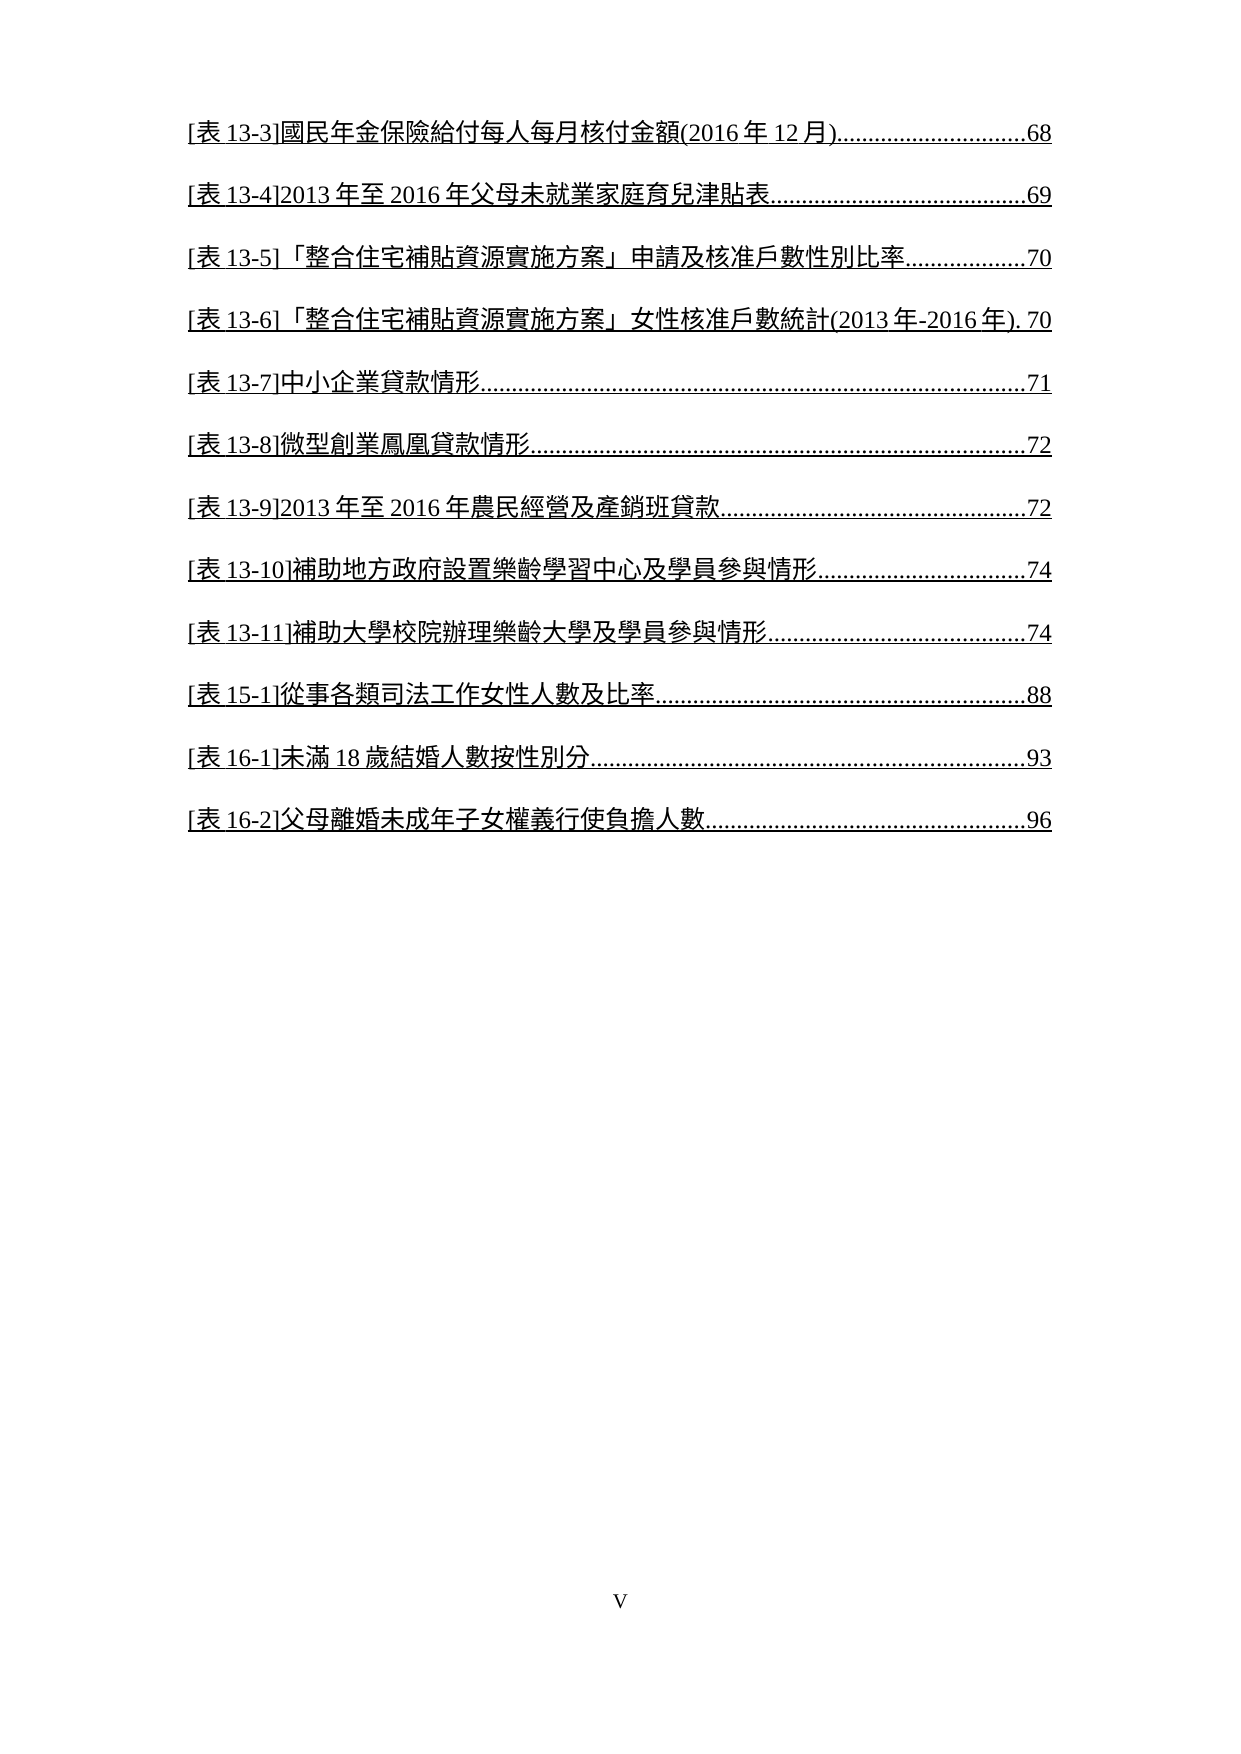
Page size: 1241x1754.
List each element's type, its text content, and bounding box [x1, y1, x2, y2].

text [表13-5]「整合住宅補貼資源實施方案」申請及核准戶數性別比率 70 [187, 214, 1053, 276]
text [表13-10]補助地方政府設置樂齡學習中心及學員參與情形 74 [187, 526, 1053, 589]
text [表13-7]中小企業貸款情形 71 [187, 339, 1053, 401]
text [表16-2]父母離婚未成年子女權義行使負擔人數 96 [187, 776, 1053, 839]
text [表13-6]「整合住宅補貼資源實施方案」女性核准戶數統計(2013年-2016年) 70 [187, 276, 1053, 339]
text [表13-11]補助大學校院辦理樂齡大學及學員參與情形 74 [187, 589, 1053, 651]
text [表16-1]未滿18歲結婚人數按性別分 93 [187, 714, 1053, 776]
text [表13-3]國民年金保險給付每人每月核付金額(2016年12月) 68 [187, 89, 1053, 151]
text [表13-9]2013年至2016年農民經營及產銷班貸款 72 [187, 464, 1053, 526]
text [表13-8]微型創業鳳凰貸款情形 72 [187, 401, 1053, 464]
text [表13-4]2013年至2016年父母未就業家庭育兒津貼表 69 [187, 151, 1053, 214]
text [表15-1]從事各類司法工作女性人數及比率 88 [187, 651, 1053, 714]
